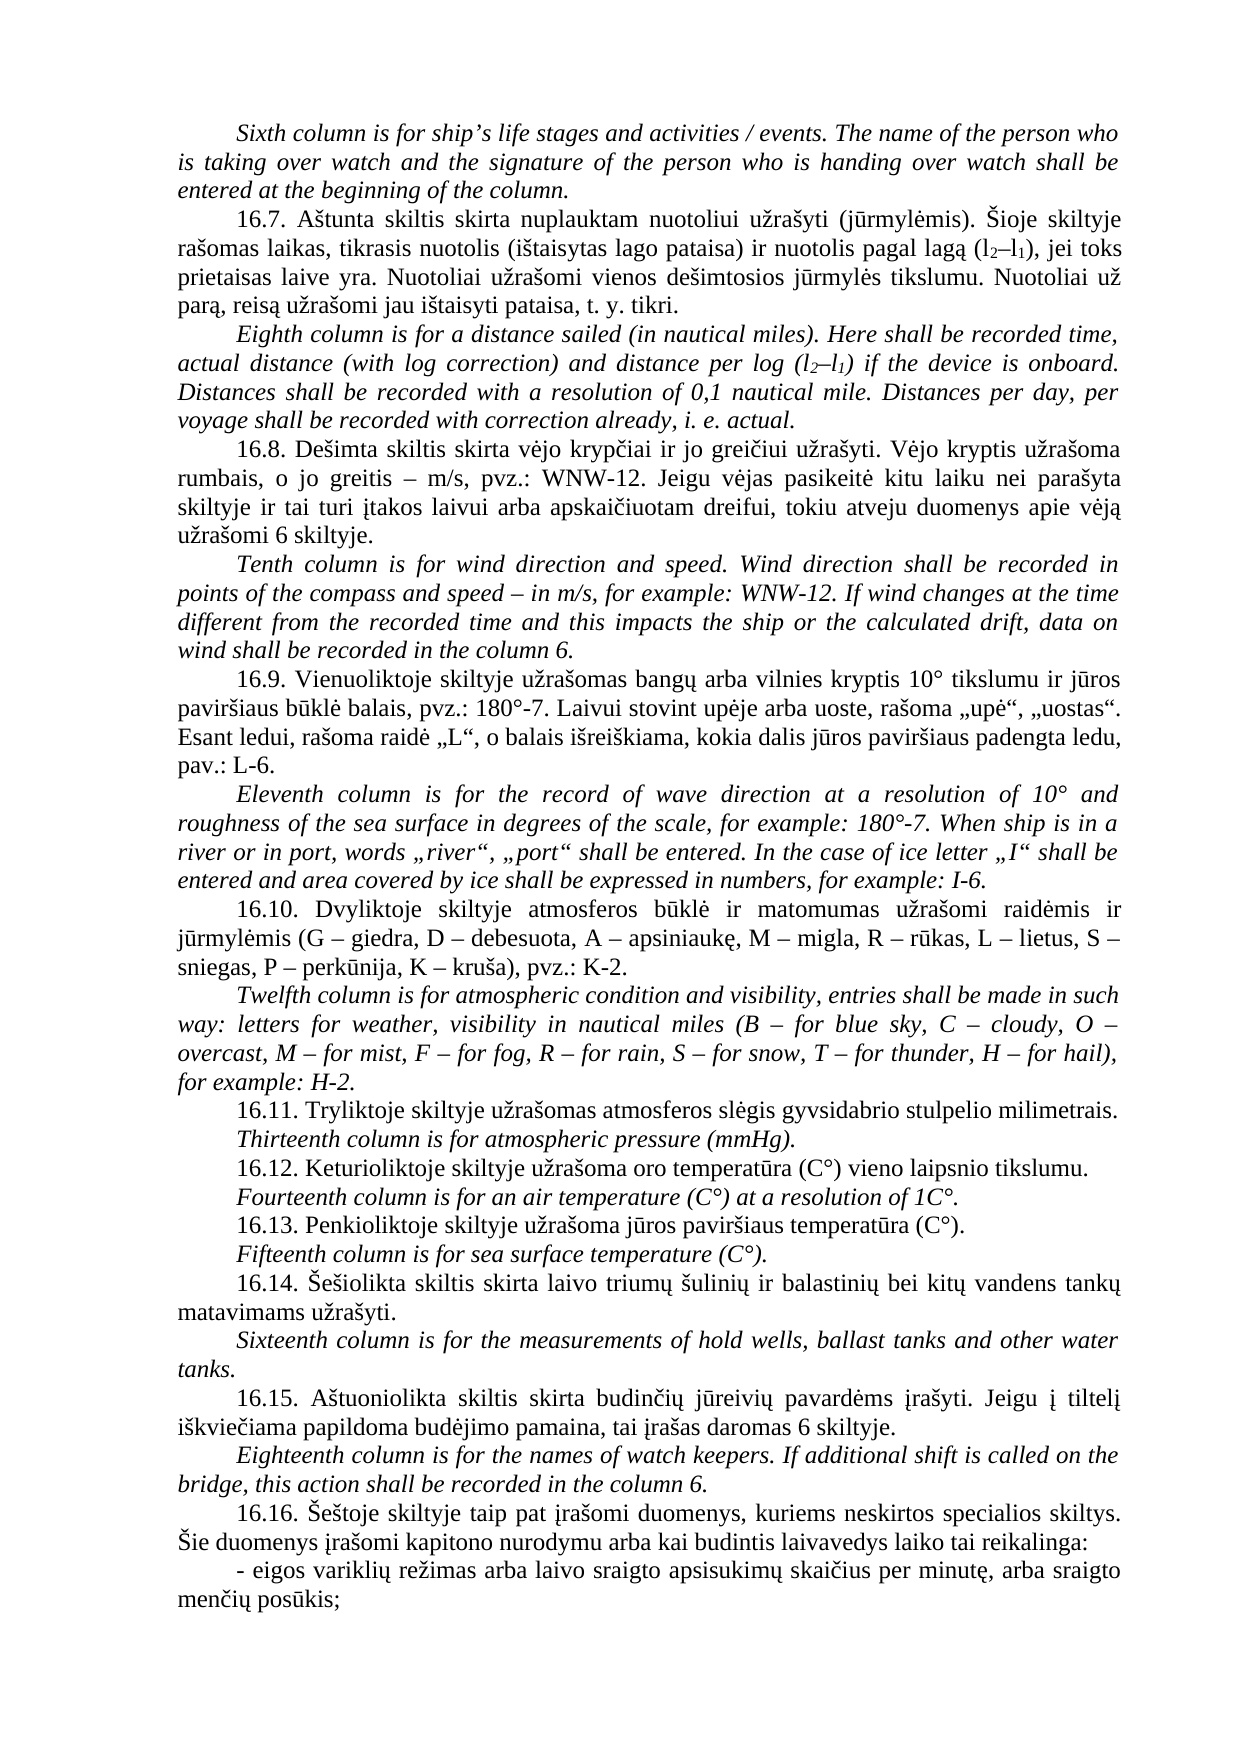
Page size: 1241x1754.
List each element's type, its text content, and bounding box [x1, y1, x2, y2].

text Tenth column is for wind direction and speed. Wind direction shall be recorded in points of the compass and speed – in m/s, for example: WNW-12. If wind changes at the time different from the recorded time and this impacts the ship or the calculated drift, data on wind shall be recorded in the column 6. [177, 549, 1122, 664]
text Fifteenth column is for sea surface temperature (C°). [177, 1239, 1122, 1268]
text - eigos variklių režimas arba laivo sraigto apsisukimų skaičius per minutę, arba sraigto menčių posūkis; [177, 1556, 1122, 1613]
text Thirteenth column is for atmospheric pressure (mmHg). [177, 1124, 1122, 1153]
text Eleventh column is for the record of wave direction at a resolution of 10° and roughness of the sea surface in degrees of the scale, for example: 180°-7. When ship is in a river or in port, words „river“, „port“ shall be entered. In the case of ice letter „I“ shall be entered and area covered by ice shall be expressed in numbers, for example: I-6. [177, 779, 1122, 894]
text 16.16. Šeštoje skiltyje taip pat įrašomi duomenys, kuriems neskirtos specialios skiltys. Šie duomenys įrašomi kapitono nurodymu arba kai budintis laivavedys laiko tai reikalinga: [177, 1498, 1122, 1556]
text 16.13. Penkioliktoje skiltyje užrašoma jūros paviršiaus temperatūra (C°). [177, 1211, 1122, 1239]
text 16.9. Vienuoliktoje skiltyje užrašomas bangų arba vilnies kryptis 10° tikslumu ir jūros paviršiaus būklė balais, pvz.: 180°-7. Laivui stovint upėje arba uoste, rašoma „upė“, „uostas“. Esant ledui, rašoma raidė „L“, o balais išreiškiama, kokia dalis jūros paviršiaus padengta ledu, pav.: L-6. [177, 664, 1122, 779]
text Eighteenth column is for the names of watch keepers. If additional shift is called on the bridge, this action shall be recorded in the column 6. [177, 1441, 1122, 1498]
text 16.14. Šešiolikta skiltis skirta laivo triumų šulinių ir balastinių bei kitų vandens tankų matavimams užrašyti. [177, 1268, 1122, 1326]
text 16.8. Dešimta skiltis skirta vėjo krypčiai ir jo greičiui užrašyti. Vėjo kryptis užrašoma rumbais, o jo greitis – m/s, pvz.: WNW-12. Jeigu vėjas pasikeitė kitu laiku nei parašyta skiltyje ir tai turi įtakos laivui arba apskaičiuotam dreifui, tokiu atveju duomenys apie vėją užrašomi 6 skiltyje. [177, 434, 1122, 549]
text 16.12. Keturioliktoje skiltyje užrašoma oro temperatūra (C°) vieno laipsnio tikslumu. [177, 1153, 1122, 1182]
text Sixteenth column is for the measurements of hold wells, ballast tanks and other water tanks. [177, 1326, 1122, 1383]
text 16.10. Dvyliktoje skiltyje atmosferos būklė ir matomumas užrašomi raidėmis ir jūrmylėmis (G – giedra, D – debesuota, A – apsiniaukę, M – migla, R – rūkas, L – lietus, S – sniegas, P – perkūnija, K – kruša), pvz.: K-2. [177, 894, 1122, 981]
text Twelfth column is for atmospheric condition and visibility, entries shall be made in such way: letters for weather, visibility in nautical miles (B – for blue sky, C – cloudy, O – overcast, M – for mist, F – for fog, R – for rain, S – for snow, T – for thunder, H – for hail), for example: H-2. [177, 981, 1122, 1096]
text Fourteenth column is for an air temperature (C°) at a resolution of 1C°. [177, 1182, 1122, 1211]
text Eighth column is for a distance sailed (in nautical miles). Here shall be recorded time, actual distance (with log correction) and distance per log (l2–l1) if the device is onboard. Distances shall be recorded with a resolution of 0,1 nautical mile. Distances per day, per voyage shall be recorded with correction already, i. e. actual. [177, 319, 1122, 434]
text 16.7. Aštunta skiltis skirta nuplauktam nuotoliui užrašyti (jūrmylėmis). Šioje skiltyje rašomas laikas, tikrasis nuotolis (ištaisytas lago pataisa) ir nuotolis pagal lagą (l2–l1), jei toks prietaisas laive yra. Nuotoliai užrašomi vienos dešimtosios jūrmylės tikslumu. Nuotoliai už parą, reisą užrašomi jau ištaisyti pataisa, t. y. tikri. [177, 204, 1122, 319]
text 16.11. Tryliktoje skiltyje užrašomas atmosferos slėgis gyvsidabrio stulpelio milimetrais. [177, 1096, 1122, 1124]
text 16.15. Aštuoniolikta skiltis skirta budinčių jūreivių pavardėms įrašyti. Jeigu į tiltelį iškviečiama papildoma budėjimo pamaina, tai įrašas daromas 6 skiltyje. [177, 1383, 1122, 1441]
text Sixth column is for ship’s life stages and activities / events. The name of the person who is taking over watch and the signature of the person who is handing over watch shall be entered at the beginning of the column. [177, 118, 1122, 204]
